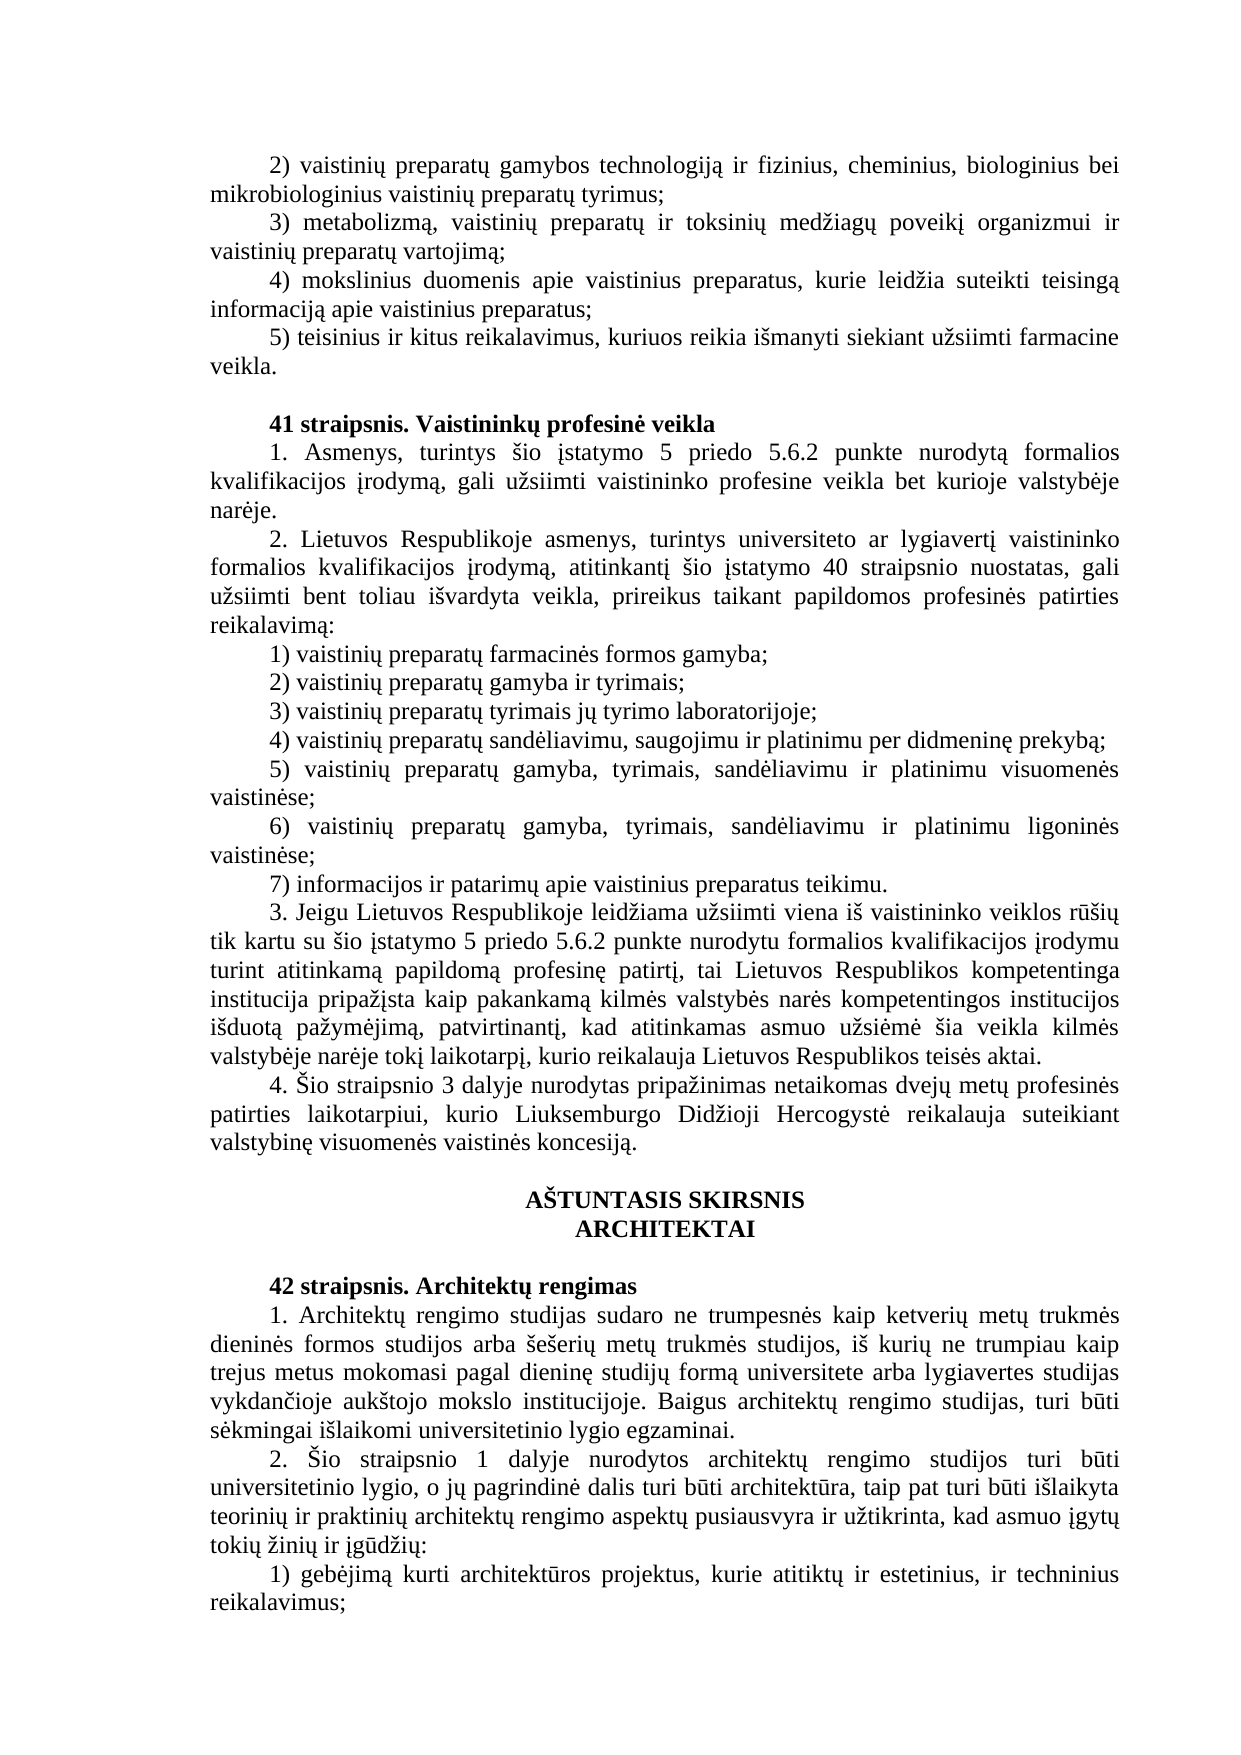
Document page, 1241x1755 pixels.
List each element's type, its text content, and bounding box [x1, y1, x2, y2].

text 3) vaistinių preparatų tyrimais jų tyrimo laboratorijoje; [210, 696, 1120, 725]
text 4) vaistinių preparatų sandėliavimu, saugojimu ir platinimu per didmeninę prekybą; [210, 725, 1120, 754]
text 3. Jeigu Lietuvos Respublikoje leidžiama užsiimti viena iš vaistininko veiklos rūšių tik kartu su šio įstatymo 5 priedo 5.6.2 punkte nurodytu formalios kvalifikacijos įrodymu turint atitinkamą papildomą profesinę patirtį, tai Lietuvos Respublikos kompetentinga institucija pripažįsta kaip pakankamą kilmės valstybės narės kompetentingos institucijos išduotą pažymėjimą, patvirtinantį, kad atitinkamas asmuo užsiėmė šia veikla kilmės valstybėje narėje tokį laikotarpį, kurio reikalauja Lietuvos Respublikos teisės aktai. [210, 897, 1120, 1070]
text 2) vaistinių preparatų gamybos technologiją ir fizinius, cheminius, biologinius bei mikrobiologinius vaistinių preparatų tyrimus; [210, 150, 1120, 207]
text 2. Lietuvos Respublikoje asmenys, turintys universiteto ar lygiavertį vaistininko formalios kvalifikacijos įrodymą, atitinkantį šio įstatymo 40 straipsnio nuostatas, gali užsiimti bent toliau išvardyta veikla, prireikus taikant papildomos profesinės patirties reikalavimą: [210, 524, 1120, 639]
text 4. Šio straipsnio 3 dalyje nurodytas pripažinimas netaikomas dvejų metų profesinės patirties laikotarpiui, kurio Liuksemburgo Didžioji Hercogystė reikalauja suteikiant valstybinę visuomenės vaistinės koncesiją. [210, 1070, 1120, 1156]
text 1. Asmenys, turintys šio įstatymo 5 priedo 5.6.2 punkte nurodytą formalios kvalifikacijos įrodymą, gali užsiimti vaistininko profesine veikla bet kurioje valstybėje narėje. [210, 437, 1120, 524]
text 5) teisinius ir kitus reikalavimus, kuriuos reikia išmanyti siekiant užsiimti farmacine veikla. [210, 322, 1120, 380]
text 2. Šio straipsnio 1 dalyje nurodytos architektų rengimo studijos turi būti universitetinio lygio, o jų pagrindinė dalis turi būti architektūra, taip pat turi būti išlaikyta teorinių ir praktinių architektų rengimo aspektų pusiausvyra ir užtikrinta, kad asmuo įgytų tokių žinių ir įgūdžių: [210, 1444, 1120, 1559]
text 42 straipsnis. Architektų rengimas [210, 1271, 1120, 1300]
text 1) vaistinių preparatų farmacinės formos gamyba; [210, 639, 1120, 667]
text 1) gebėjimą kurti architektūros projektus, kurie atitiktų ir estetinius, ir techninius reikalavimus; [210, 1559, 1120, 1616]
text 5) vaistinių preparatų gamyba, tyrimais, sandėliavimu ir platinimu visuomenės vaistinėse; [210, 754, 1120, 811]
text 7) informacijos ir patarimų apie vaistinius preparatus teikimu. [210, 869, 1120, 897]
text 41 straipsnis. Vaistininkų profesinė veikla [210, 409, 1120, 437]
text 3) metabolizmą, vaistinių preparatų ir toksinių medžiagų poveikį organizmui ir vaistinių preparatų vartojimą; [210, 207, 1120, 265]
text ARCHITEKTAI [210, 1214, 1120, 1242]
text AŠTUNTASIS SKIRSNIS [210, 1185, 1120, 1214]
text 4) mokslinius duomenis apie vaistinius preparatus, kurie leidžia suteikti teisingą informaciją apie vaistinius preparatus; [210, 265, 1120, 322]
text 6) vaistinių preparatų gamyba, tyrimais, sandėliavimu ir platinimu ligoninės vaistinėse; [210, 811, 1120, 869]
text 1. Architektų rengimo studijas sudaro ne trumpesnės kaip ketverių metų trukmės dieninės formos studijos arba šešerių metų trukmės studijos, iš kurių ne trumpiau kaip trejus metus mokomasi pagal dieninę studijų formą universitete arba lygiavertes studijas vykdančioje aukštojo mokslo institucijoje. Baigus architektų rengimo studijas, turi būti sėkmingai išlaikomi universitetinio lygio egzaminai. [210, 1300, 1120, 1444]
text 2) vaistinių preparatų gamyba ir tyrimais; [210, 667, 1120, 696]
